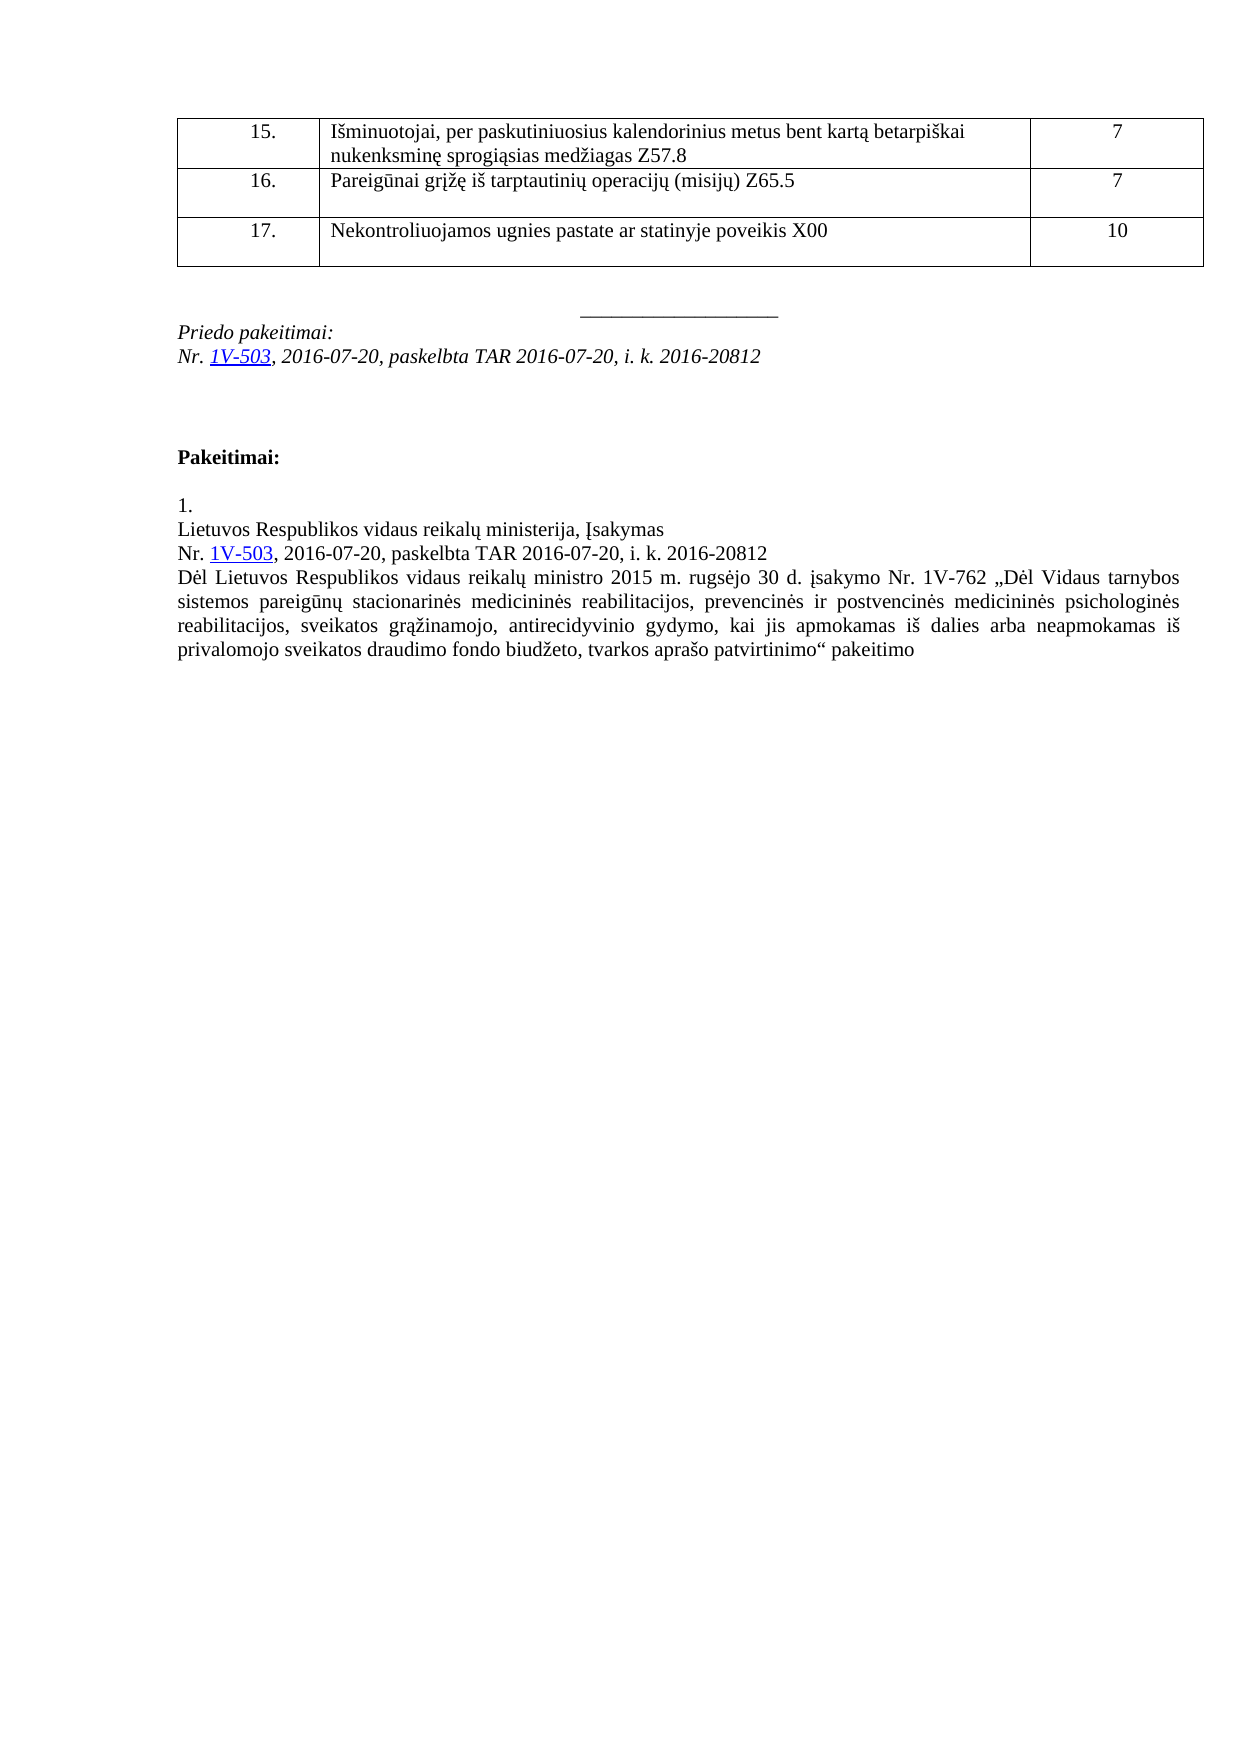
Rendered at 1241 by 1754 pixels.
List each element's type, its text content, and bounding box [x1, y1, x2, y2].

table_cell Pareigūnai grįžę iš tarptautinių operacijų (misijų) Z65.5 [320, 169, 1030, 217]
table_cell 7 [1031, 119, 1203, 167]
table_cell 10 [1031, 218, 1203, 266]
text Priedo pakeitimai: [177, 319, 1181, 344]
text Dėl Lietuvos Respublikos vidaus reikalų ministro 2015 m. rugsėjo 30 d. įsakymo Nr. 1V-762 „Dėl Vidaus tarnybos sistemos pareigūnų stacionarinės medicininės reabilitacijos, prevencinės ir postvencinės medicininės psichologinės reabilitacijos, sveikatos grąžinamojo, antirecidyvinio gydymo, kai jis apmokamas iš dalies arba neapmokamas iš privalomojo sveikatos draudimo fondo biudžeto, tvarkos aprašo patvirtinimo“ pakeitimo [177, 565, 1181, 661]
table_cell 16. [178, 169, 319, 217]
table_cell 15. [178, 119, 319, 167]
text Nr. 1V-503, 2016-07-20, paskelbta TAR 2016-07-20, i. k. 2016-20812 [177, 344, 1181, 368]
text Nr. 1V-503, 2016-07-20, paskelbta TAR 2016-07-20, i. k. 2016-20812 [177, 541, 1181, 565]
text ___________________ [177, 296, 1181, 319]
table_cell Nekontroliuojamos ugnies pastate ar statinyje poveikis X00 [320, 218, 1030, 266]
table_cell 17. [178, 218, 319, 266]
table_cell 7 [1031, 169, 1203, 217]
text 1. [177, 493, 1181, 517]
text Lietuvos Respublikos vidaus reikalų ministerija, Įsakymas [177, 517, 1181, 541]
text Pakeitimai: [177, 444, 1181, 469]
table_cell Išminuotojai, per paskutiniuosius kalendorinius metus bent kartą betarpiškai nukenksminę sprogiąsias medžiagas Z57.8 [320, 119, 1030, 167]
